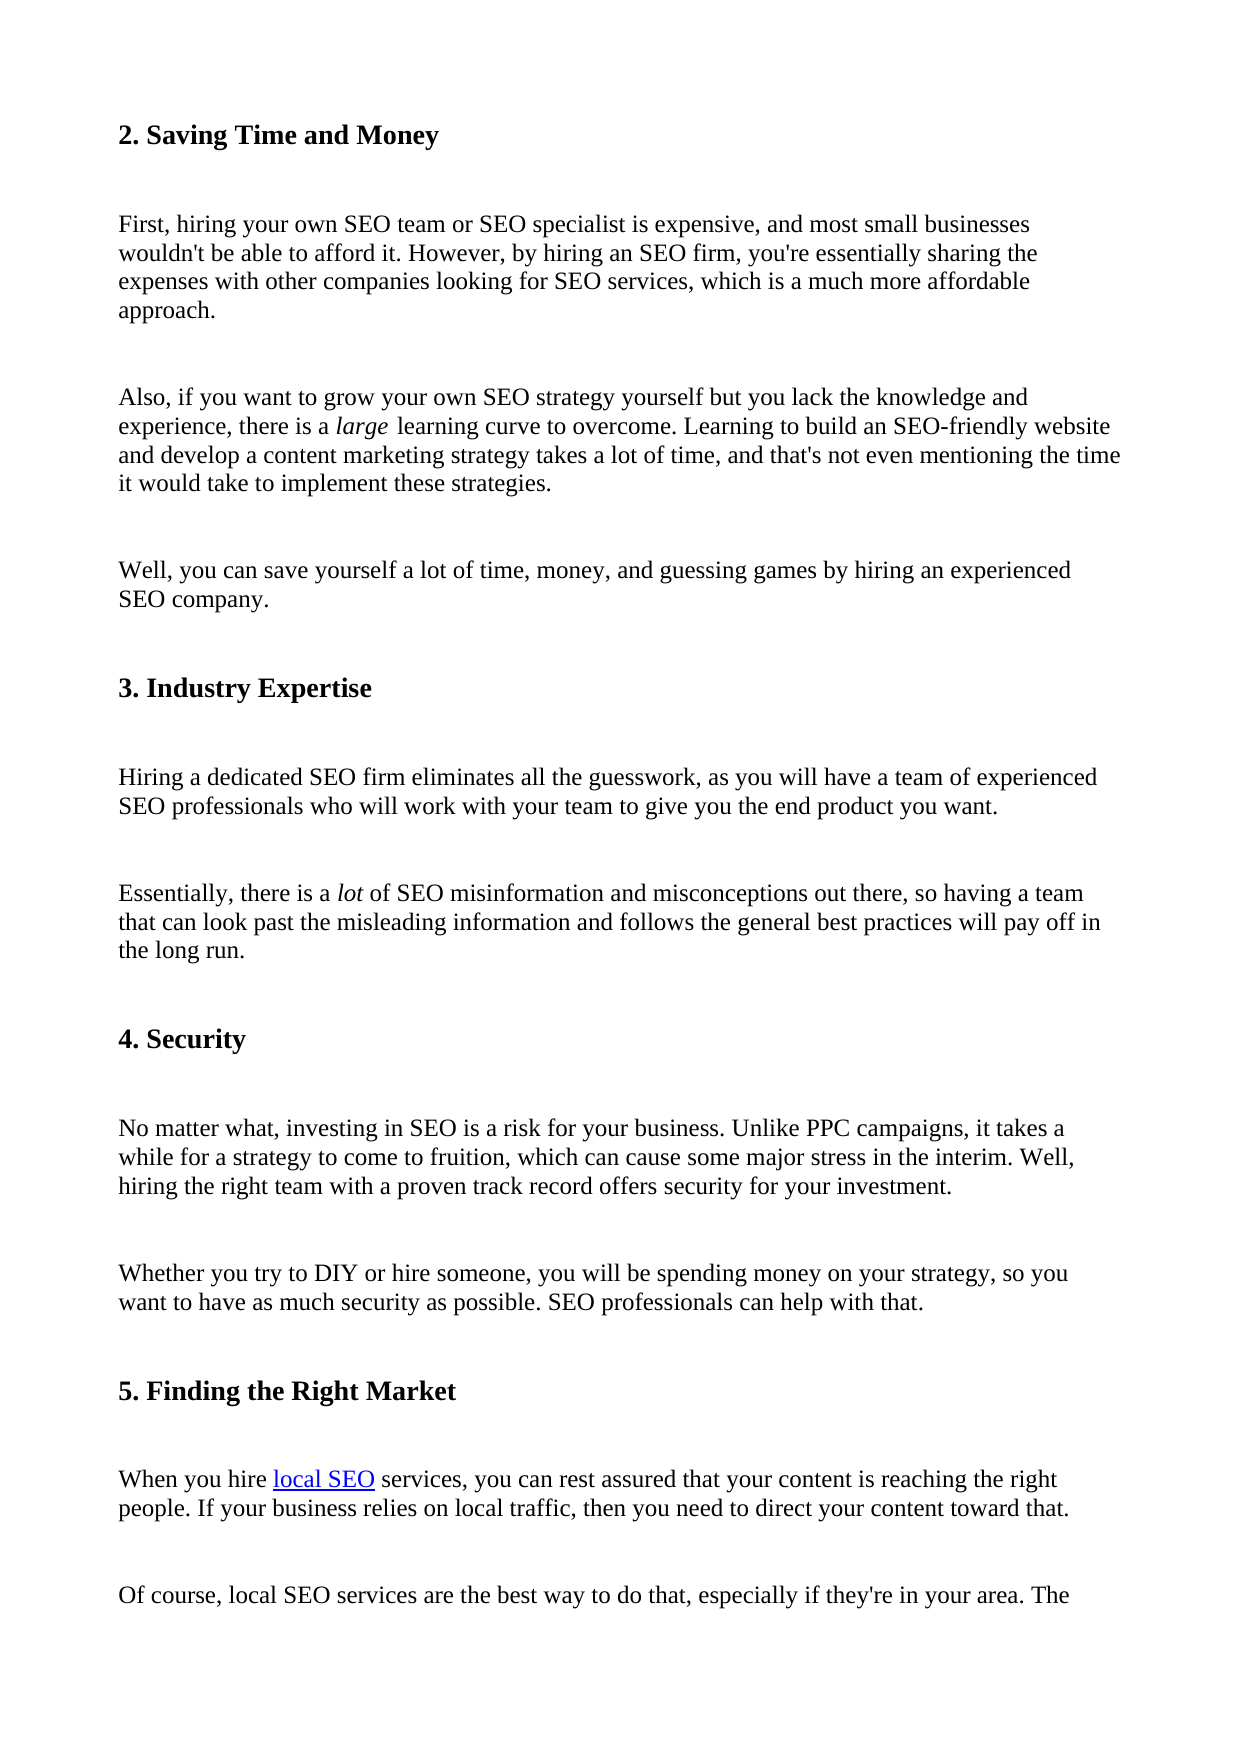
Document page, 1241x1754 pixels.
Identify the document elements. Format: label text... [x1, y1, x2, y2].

text 5. Finding the Right Market [118, 1374, 1122, 1406]
text Also, if you want to grow your own SEO strategy yourself but you lack the knowledge and experience, there is a large learning curve to overcome. Learning to build an SEO-friendly website and develop a content marketing strategy takes a lot of time, and that's not even mentioning the time it would take to implement these strategies. [118, 382, 1122, 497]
text When you hire local SEO services, you can rest assured that your content is reaching the right people. If your business relies on local traffic, then you need to direct your content toward that. [118, 1464, 1122, 1522]
text Well, you can save yourself a lot of time, money, and guessing games by hiring an experienced SEO company. [118, 556, 1122, 613]
text First, hiring your own SEO team or SEO specialist is expensive, and most small businesses wouldn't be able to afford it. However, by hiring an SEO firm, you're essentially sharing the expenses with other companies looking for SEO services, which is a much more affordable approach. [118, 209, 1122, 324]
text Of course, local SEO services are the best way to do that, especially if they're in your area. The [118, 1580, 1122, 1609]
text Essentially, there is a lot of SEO misinformation and misconceptions out there, so having a team that can look past the misleading information and follows the general best practices will pay off in the long run. [118, 878, 1122, 964]
text Hiring a dedicated SEO firm eliminates all the guesswork, as you will have a team of experienced SEO professionals who will work with your team to give you the end product you want. [118, 762, 1122, 819]
text 3. Industry Expertise [118, 671, 1122, 704]
text 4. Security [118, 1022, 1122, 1055]
text No matter what, investing in SEO is a risk for your business. Unlike PPC campaigns, it takes a while for a strategy to come to fruition, which can cause some major stress in the interim. Well, hiring the right team with a proven track record offers security for your investment. [118, 1113, 1122, 1199]
text Whether you try to DIY or hire someone, you will be spending money on your strategy, so you want to have as much security as possible. SEO professionals can help with that. [118, 1258, 1122, 1315]
text 2. Saving Time and Money [118, 118, 1122, 151]
